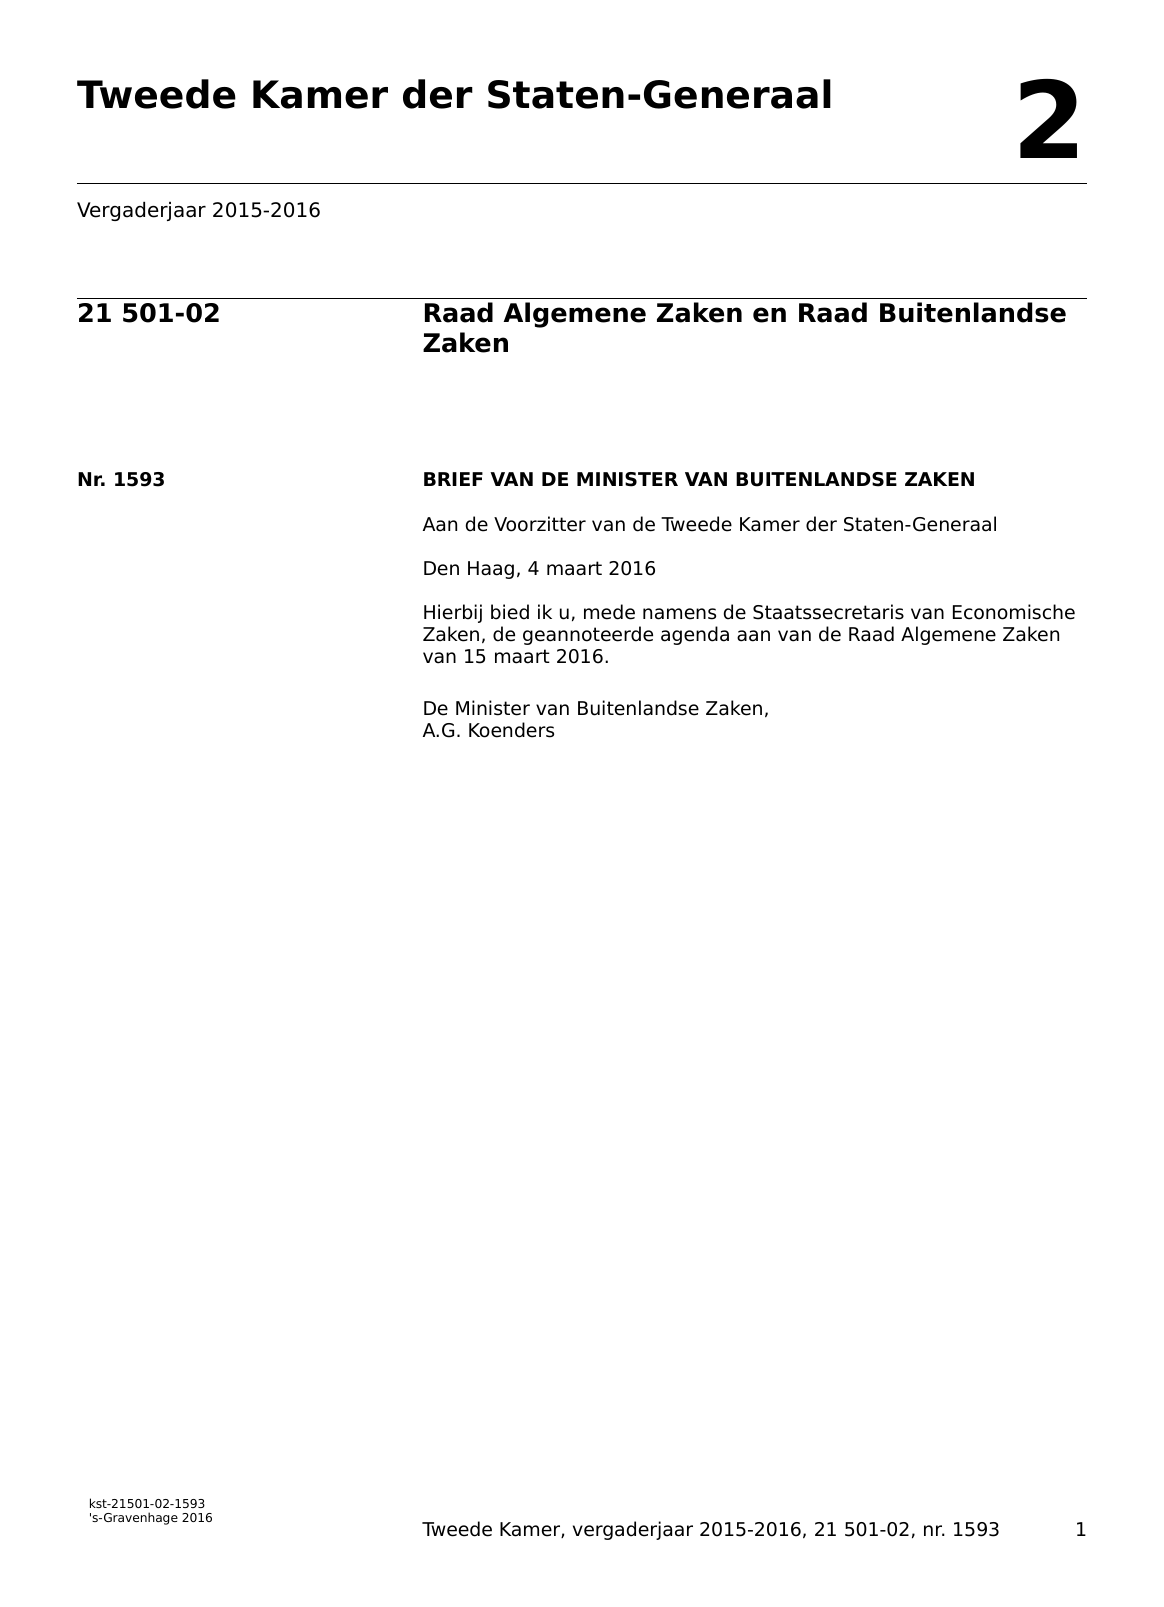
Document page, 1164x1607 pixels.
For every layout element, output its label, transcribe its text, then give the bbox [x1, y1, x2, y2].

text 's-Gravenhage 2016 [88, 1511, 323, 1525]
text De Minister van Buitenlandse Zaken, A.G. Koenders [422, 698, 1087, 742]
table_header Tweede Kamer der Staten-Generaal [77, 59, 886, 183]
text kst-21501-02-1593 [88, 1497, 323, 1511]
subtitle 21 501-02 Raad Algemene Zaken en Raad Buitenlandse Zaken [77, 299, 1087, 358]
table_header 2 [886, 59, 1087, 183]
text Den Haag, 4 maart 2016 [422, 558, 1087, 580]
text Aan de Voorzitter van de Tweede Kamer der Staten-Generaal [422, 513, 1087, 536]
subtitle Nr. 1593 BRIEF VAN DE MINISTER VAN BUITENLANDSE ZAKEN [77, 469, 1087, 491]
table_cell Vergaderjaar 2015-2016 [77, 184, 1087, 298]
text Hierbij bied ik u, mede namens de Staatssecretaris van Economische Zaken, de geannoteerde agenda aan van de Raad Algemene Zaken van 15 maart 2016. [422, 602, 1087, 668]
